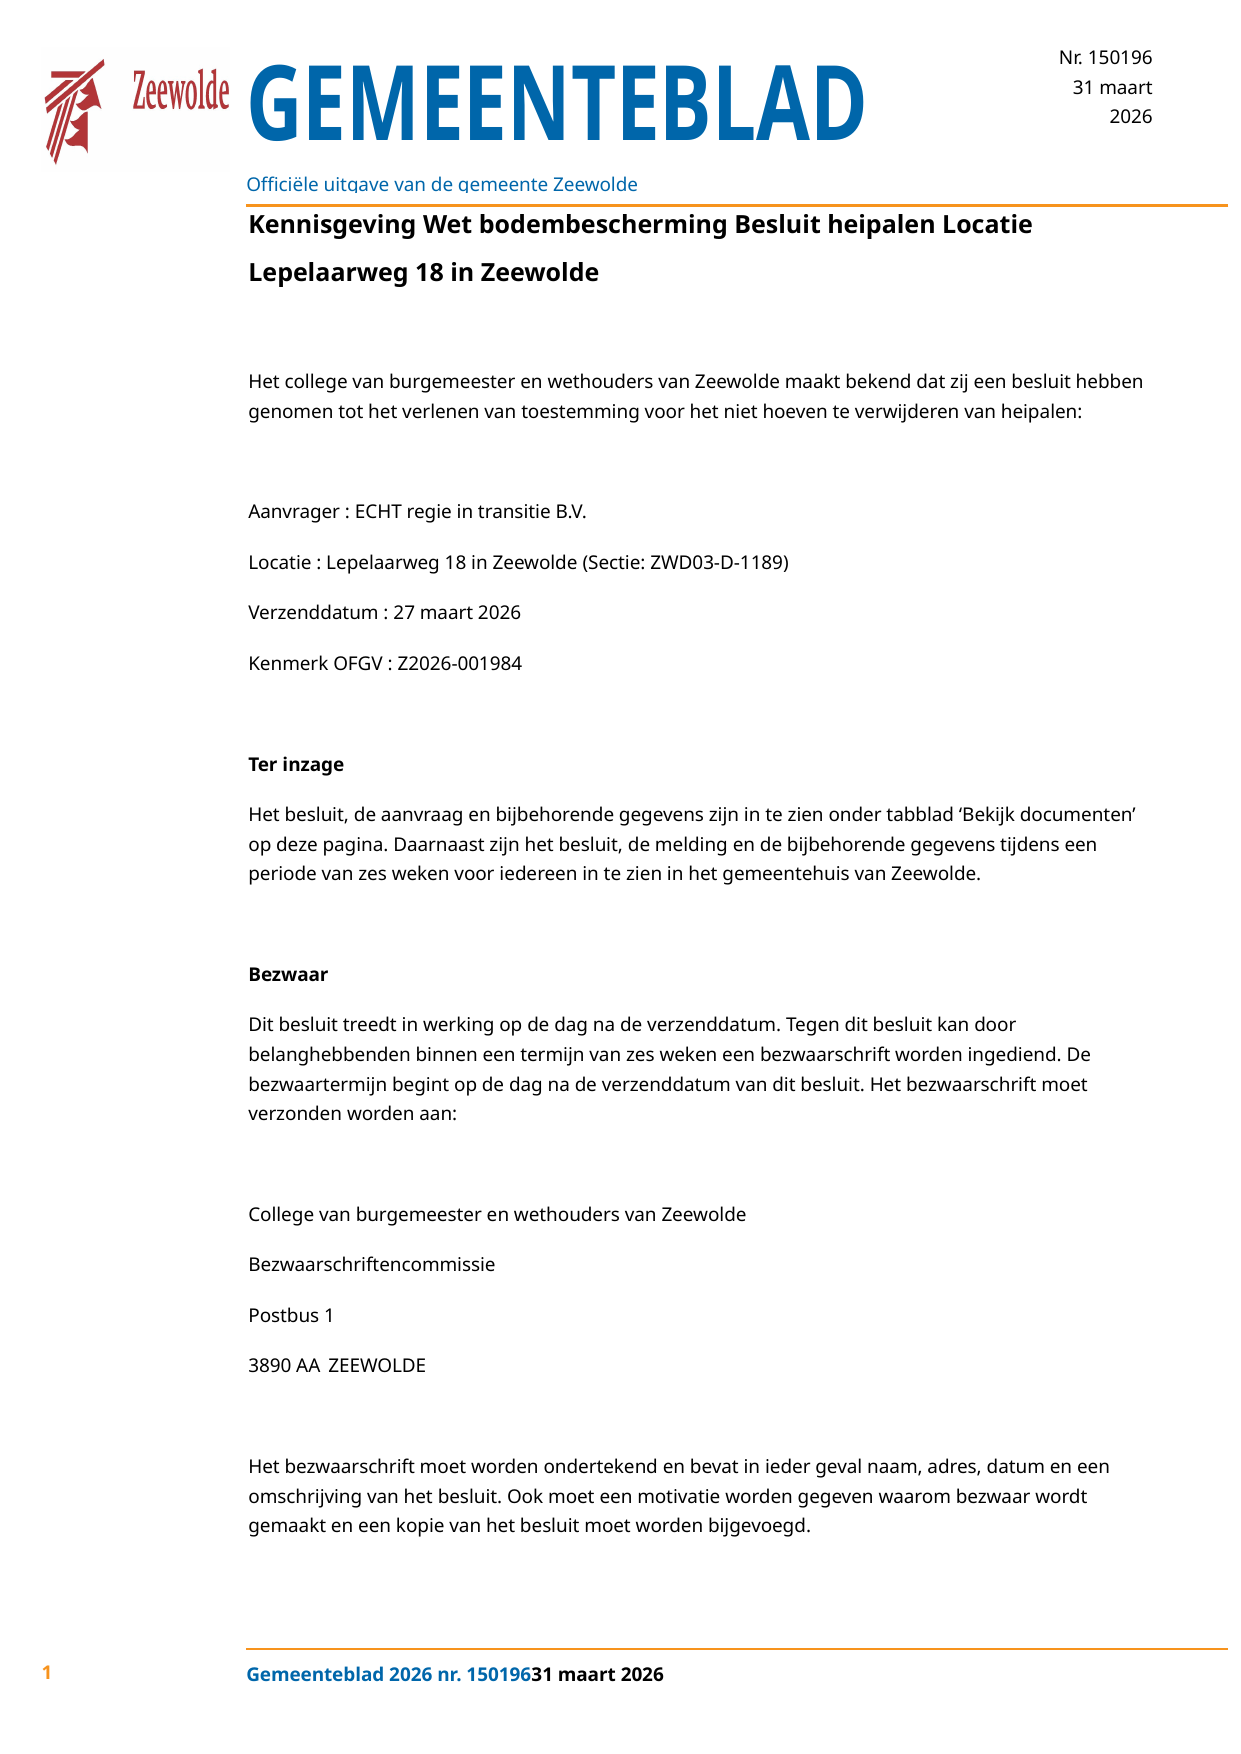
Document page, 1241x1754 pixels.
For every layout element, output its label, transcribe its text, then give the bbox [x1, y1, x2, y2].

text Het bezwaarschrift moet worden ondertekend en bevat in ieder geval naam, adres, datum en een omschrijving van het besluit. Ook moet een motivatie worden gegeven waarom bezwaar wordt gemaakt en een kopie van het besluit moet worden bijgevoegd. [248, 1453, 1152, 1538]
text Aanvrager : ECHT regie in transitie B.V. [248, 499, 1152, 524]
text Bezwaar [248, 961, 1152, 987]
text Locatie : Lepelaarweg 18 in Zeewolde (Sectie: ZWD03-D-1189) [248, 549, 1152, 575]
text Dit besluit treedt in werking op de dag na de verzenddatum. Tegen dit besluit kan door belanghebbenden binnen een termijn van zes weken een bezwaarschrift worden ingediend. De bezwaartermijn begint op de dag na de verzenddatum van dit besluit. Het bezwaarschrift moet verzonden worden aan: [248, 1012, 1152, 1126]
text 3890 AA ZEEWOLDE [248, 1352, 1152, 1378]
text Ter inzage [248, 751, 1152, 777]
text Bezwaarschriftencommissie [248, 1252, 1152, 1277]
text Kennisgeving Wet bodembescherming Besluit heipalen Locatie Lepelaarweg 18 in Zeewolde [248, 207, 1152, 288]
text Het besluit, de aanvraag en bijbehorende gegevens zijn in te zien onder tabblad ‘Bekijk documenten’ op deze pagina. Daarnaast zijn het besluit, de melding en de bijbehorende gegevens tijdens een periode van zes weken voor iedereen in te zien in het gemeentehuis van Zeewolde. [248, 801, 1152, 886]
text Verzenddatum : 27 maart 2026 [248, 599, 1152, 625]
text Kenmerk OFGV : Z2026-001984 [248, 650, 1152, 676]
text Het college van burgemeester en wethouders van Zeewolde maakt bekend dat zij een besluit hebben genomen tot het verlenen van toestemming voor het niet hoeven te verwijderen van heipalen: [248, 368, 1152, 424]
text Postbus 1 [248, 1302, 1152, 1328]
text College van burgemeester en wethouders van Zeewolde [248, 1201, 1152, 1227]
picture [41, 47, 231, 172]
